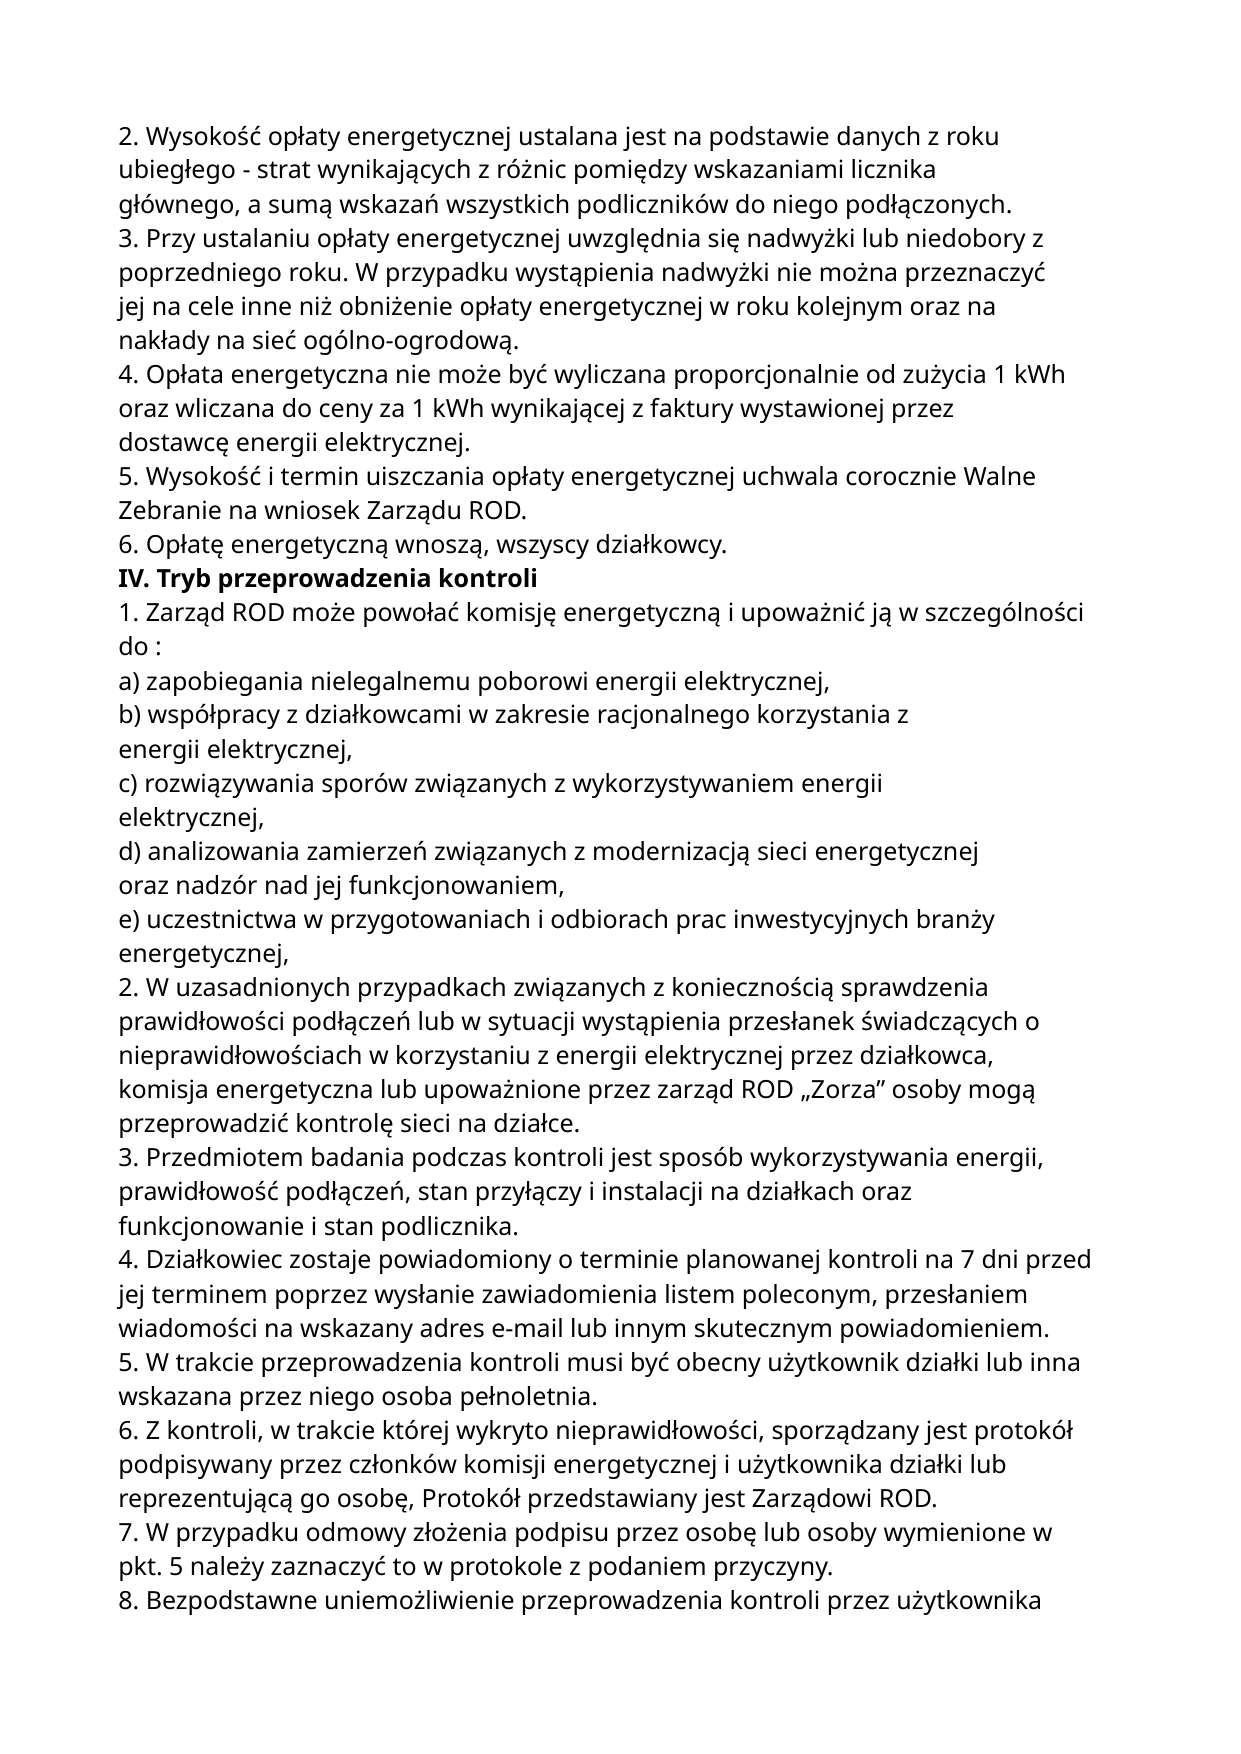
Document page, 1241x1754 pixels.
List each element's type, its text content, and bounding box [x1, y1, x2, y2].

text oraz wliczana do ceny za 1 kWh wynikającej z faktury wystawionej przez [118, 391, 1122, 425]
text prawidłowości podłączeń lub w sytuacji wystąpienia przesłanek świadczących o [118, 1004, 1122, 1038]
text 3. Przy ustalaniu opłaty energetycznej uwzględnia się nadwyżki lub niedobory z [118, 220, 1122, 254]
text 1. Zarząd ROD może powołać komisję energetyczną i upoważnić ją w szczególności [118, 595, 1122, 629]
text IV. Tryb przeprowadzenia kontroli [118, 561, 1122, 595]
text podpisywany przez członków komisji energetycznej i użytkownika działki lub [118, 1447, 1122, 1481]
text oraz nadzór nad jej funkcjonowaniem, [118, 867, 1122, 902]
text 8. Bezpodstawne uniemożliwienie przeprowadzenia kontroli przez użytkownika [118, 1583, 1122, 1617]
text nieprawidłowościach w korzystaniu z energii elektrycznej przez działkowca, [118, 1038, 1122, 1072]
text 7. W przypadku odmowy złożenia podpisu przez osobę lub osoby wymienione w [118, 1515, 1122, 1549]
text dostawcę energii elektrycznej. [118, 425, 1122, 459]
text prawidłowość podłączeń, stan przyłączy i instalacji na działkach oraz [118, 1174, 1122, 1208]
text funkcjonowanie i stan podlicznika. [118, 1208, 1122, 1242]
text energii elektrycznej, [118, 731, 1122, 765]
text d) analizowania zamierzeń związanych z modernizacją sieci energetycznej [118, 833, 1122, 867]
text 6. Z kontroli, w trakcie której wykryto nieprawidłowości, sporządzany jest protokół [118, 1412, 1122, 1447]
text 5. Wysokość i termin uiszczania opłaty energetycznej uchwala corocznie Walne [118, 459, 1122, 493]
text wskazana przez niego osoba pełnoletnia. [118, 1378, 1122, 1412]
text 6. Opłatę energetyczną wnoszą, wszyscy działkowcy. [118, 527, 1122, 561]
text b) współpracy z działkowcami w zakresie racjonalnego korzystania z [118, 697, 1122, 731]
text reprezentującą go osobę, Protokół przedstawiany jest Zarządowi ROD. [118, 1481, 1122, 1515]
text nakłady na sieć ogólno-ogrodową. [118, 322, 1122, 357]
text poprzedniego roku. W przypadku wystąpienia nadwyżki nie można przeznaczyć [118, 254, 1122, 288]
text wiadomości na wskazany adres e-mail lub innym skutecznym powiadomieniem. [118, 1310, 1122, 1344]
text głównego, a sumą wskazań wszystkich podliczników do niego podłączonych. [118, 186, 1122, 220]
text przeprowadzić kontrolę sieci na działce. [118, 1106, 1122, 1140]
text pkt. 5 należy zaznaczyć to w protokole z podaniem przyczyny. [118, 1549, 1122, 1583]
text ubiegłego - strat wynikających z różnic pomiędzy wskazaniami licznika [118, 152, 1122, 186]
text do : [118, 629, 1122, 663]
text 2. W uzasadnionych przypadkach związanych z koniecznością sprawdzenia [118, 970, 1122, 1004]
text Zebranie na wniosek Zarządu ROD. [118, 493, 1122, 527]
text 4. Działkowiec zostaje powiadomiony o terminie planowanej kontroli na 7 dni przed [118, 1242, 1122, 1276]
text 3. Przedmiotem badania podczas kontroli jest sposób wykorzystywania energii, [118, 1140, 1122, 1174]
text 4. Opłata energetyczna nie może być wyliczana proporcjonalnie od zużycia 1 kWh [118, 357, 1122, 391]
text a) zapobiegania nielegalnemu poborowi energii elektrycznej, [118, 663, 1122, 697]
text c) rozwiązywania sporów związanych z wykorzystywaniem energii [118, 765, 1122, 799]
text elektrycznej, [118, 799, 1122, 833]
text komisja energetyczna lub upoważnione przez zarząd ROD „Zorza” osoby mogą [118, 1072, 1122, 1106]
text jej na cele inne niż obniżenie opłaty energetycznej w roku kolejnym oraz na [118, 288, 1122, 322]
text e) uczestnictwa w przygotowaniach i odbiorach prac inwestycyjnych branży [118, 902, 1122, 936]
text 2. Wysokość opłaty energetycznej ustalana jest na podstawie danych z roku [118, 118, 1122, 152]
text energetycznej, [118, 936, 1122, 970]
text 5. W trakcie przeprowadzenia kontroli musi być obecny użytkownik działki lub inna [118, 1344, 1122, 1378]
text jej terminem poprzez wysłanie zawiadomienia listem poleconym, przesłaniem [118, 1276, 1122, 1310]
